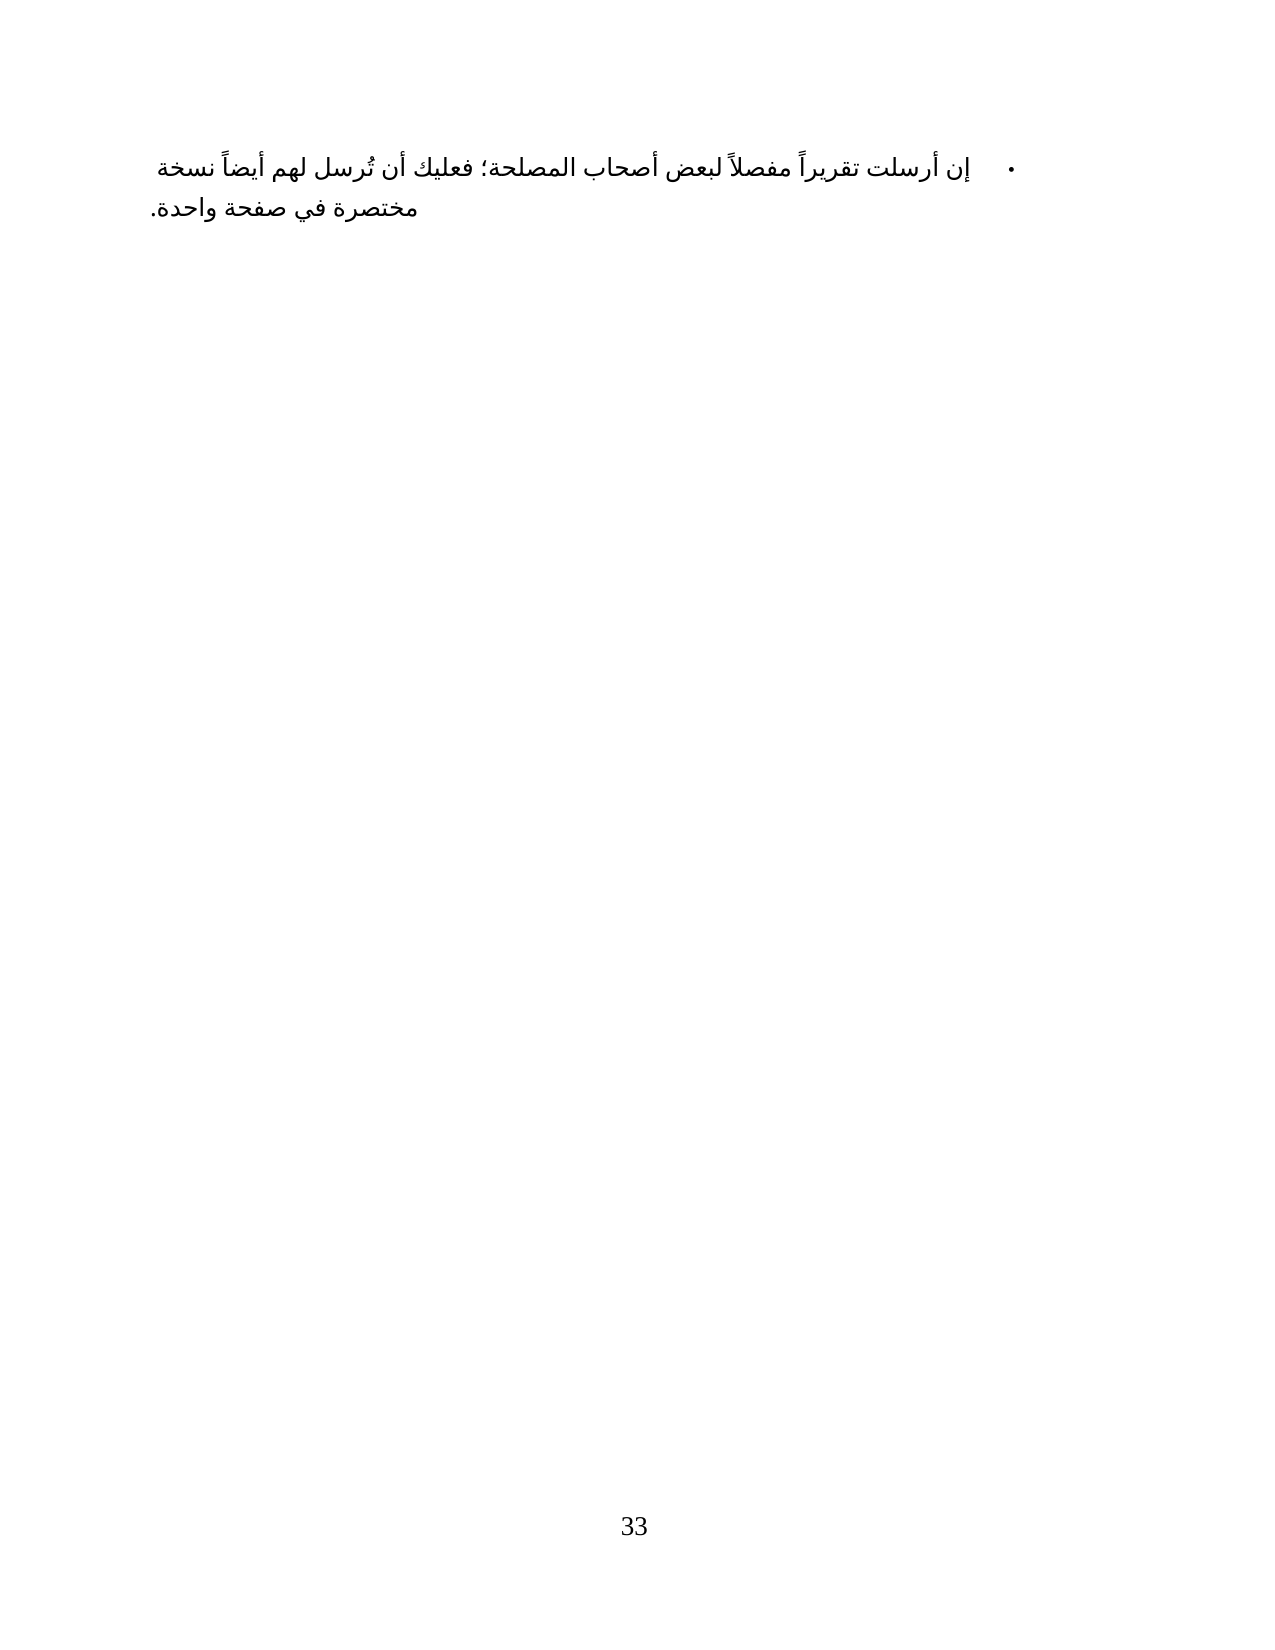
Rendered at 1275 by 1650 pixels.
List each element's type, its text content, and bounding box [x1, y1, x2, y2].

list إن أرسلت تقريراً مفصلاً لبعض أصحاب المصلحة؛ فعليك أن تُرسل لهم أيضاً نسخة مختصرة في صفحة واحدة. [150, 150, 1087, 223]
